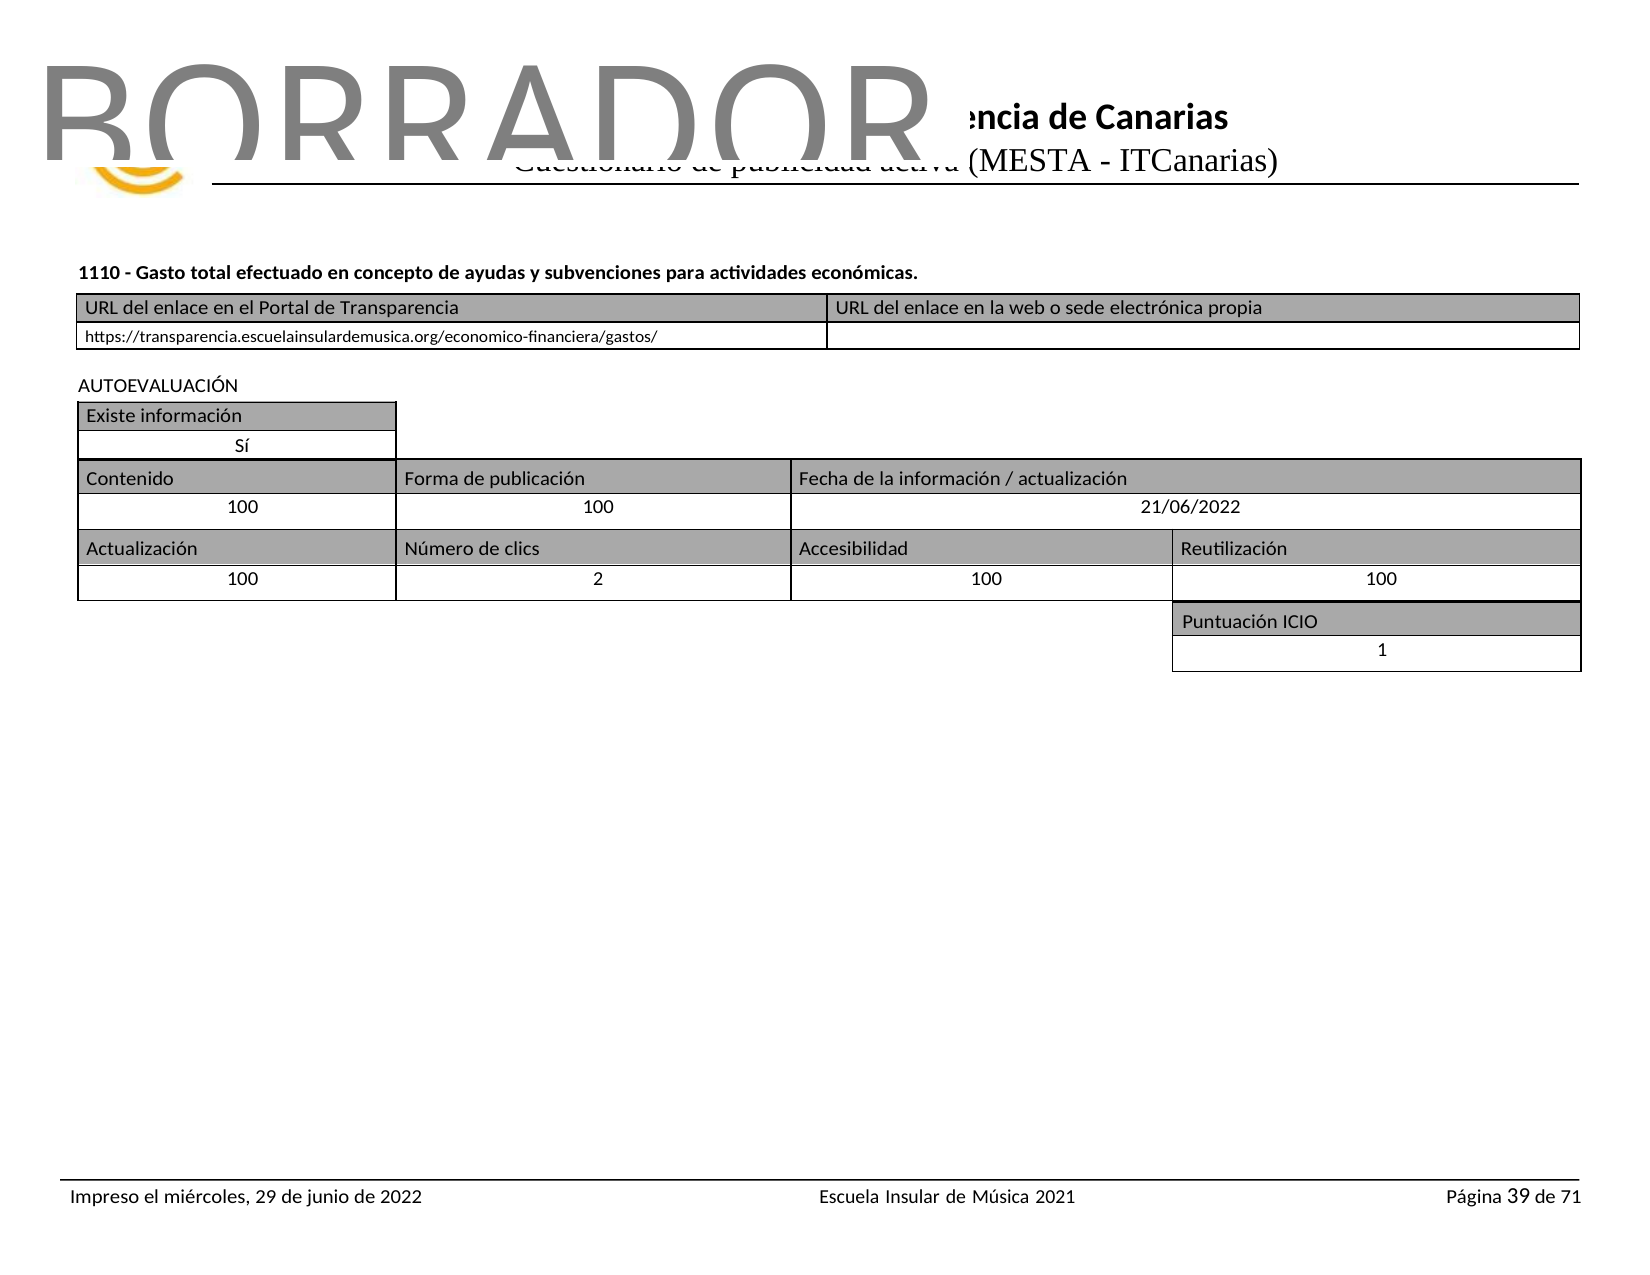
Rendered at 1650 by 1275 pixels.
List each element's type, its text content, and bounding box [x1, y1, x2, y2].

text BORRADOR [15, 7, 955, 159]
table_header URL del enlace en el Portal de Transparencia [77, 295, 826, 321]
table_header Existe información [79, 403, 395, 430]
table_cell Fecha de la información / actualización [792, 460, 1580, 493]
table_cell 100 [79, 494, 395, 528]
table_cell 100 [1173, 566, 1580, 599]
table_cell 100 [397, 494, 790, 528]
table_cell Reutilización [1173, 530, 1580, 564]
table_cell Actualización [79, 530, 395, 564]
table_cell 2 [397, 566, 790, 599]
table_cell Contenido [79, 461, 395, 493]
table_header URL del enlace en la web o sede electrónica propia [828, 295, 1579, 321]
table_cell Puntuación ICIO [1173, 603, 1580, 635]
table_cell Forma de publicación [397, 460, 790, 493]
table_cell Sí [79, 431, 395, 458]
table_cell [828, 323, 1579, 348]
table_header [397, 401, 1581, 458]
table_cell 100 [79, 566, 395, 599]
table_cell [78, 601, 1172, 671]
table_cell https://transparencia.escuelainsulardemusica.org/economico-financiera/gastos/ [77, 323, 826, 348]
text 1110 - Gasto total efectuado en concepto de ayudas y subvenciones para actividades económicas. [78, 261, 1594, 285]
table_cell Número de clics [397, 530, 790, 564]
text AUTOEVALUACIÓN [78, 373, 1594, 397]
table_cell 21/06/2022 [792, 494, 1580, 528]
table_cell 1 [1173, 636, 1580, 671]
table_cell Accesibilidad [792, 530, 1172, 564]
table_cell 100 [792, 566, 1172, 599]
